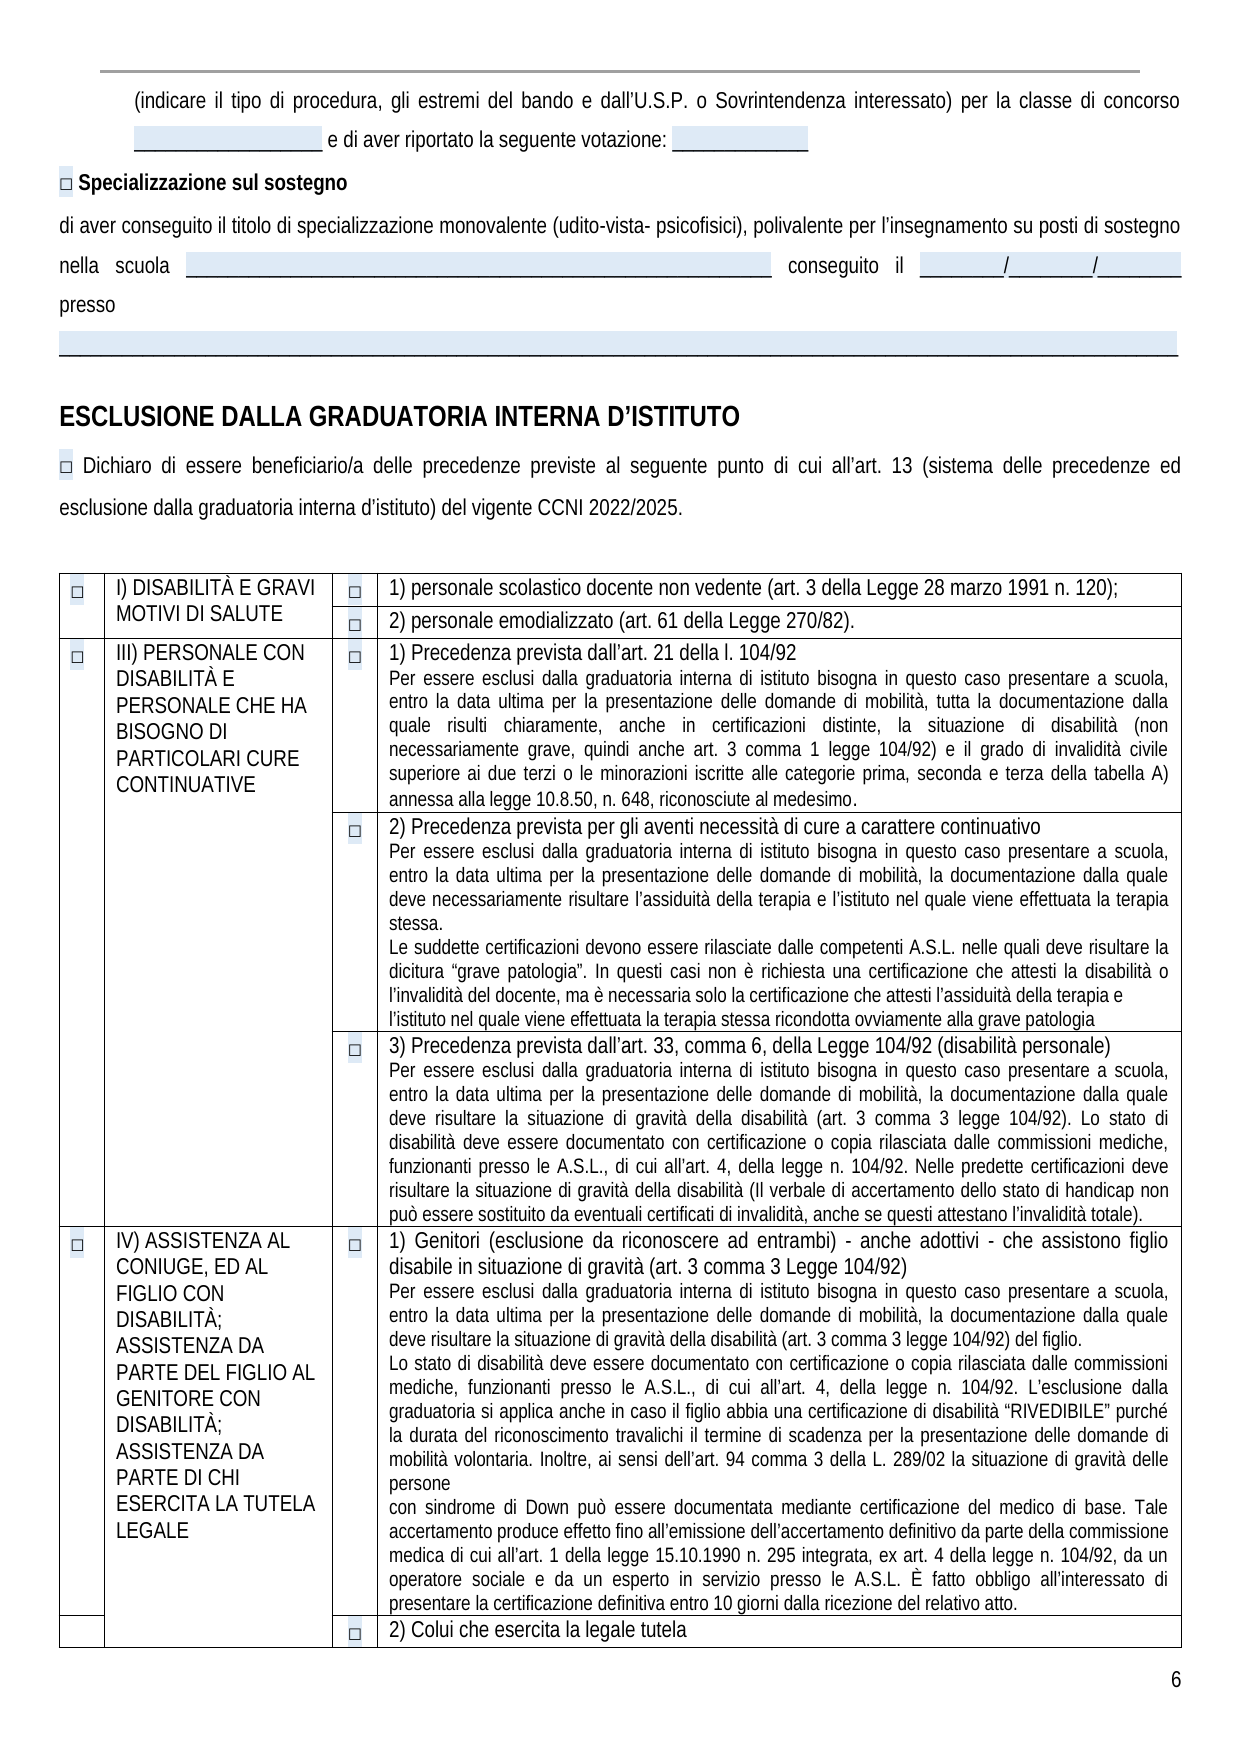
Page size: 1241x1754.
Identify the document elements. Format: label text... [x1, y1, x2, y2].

table_cell ☐ [333, 813, 377, 1031]
table_cell 3) Precedenza prevista dall’art. 33, comma 6, della Legge 104/92 (disabilità personale) Per essere esclusi dalla graduatoria interna di istituto bisogna in questo caso presentare a scuola, entro la data ultima per la presentazione delle domande di mobilità, la documentazione dalla quale deve risultare la situazione di gravità della disabilità (art. 3 comma 3 legge 104/92). Lo stato di disabilità deve essere documentato con certificazione o copia rilasciata dalle commissioni mediche, funzionanti presso le A.S.L., di cui all’art. 4, della legge n. 104/92. Nelle predette certificazioni deve risultare la situazione di gravità della disabilità (Il verbale di accertamento dello stato di handicap non può essere sostituito da eventuali certificati di invalidità, anche se questi attestano l’invalidità totale). [378, 1032, 1181, 1226]
table_cell [60, 1616, 104, 1647]
table_cell 2) Colui che esercita la legale tutela [378, 1616, 1181, 1647]
table_cell III) PERSONALE CON DISABILITÀ E PERSONALE CHE HA BISOGNO DI PARTICOLARI CURE CONTINUATIVE [105, 639, 332, 1226]
table_cell 1) Genitori (esclusione da riconoscere ad entrambi) - anche adottivi - che assistono figlio disabile in situazione di gravità (art. 3 comma 3 Legge 104/92) Per essere esclusi dalla graduatoria interna di istituto bisogna in questo caso presentare a scuola, entro la data ultima per la presentazione delle domande di mobilità, la documentazione dalla quale deve risultare la situazione di gravità della disabilità (art. 3 comma 3 legge 104/92) del figlio. Lo stato di disabilità deve essere documentato con certificazione o copia rilasciata dalle commissioni mediche, funzionanti presso le A.S.L., di cui all’art. 4, della legge n. 104/92. L’esclusione dalla graduatoria si applica anche in caso il figlio abbia una certificazione di disabilità “RIVEDIBILE” purché la durata del riconoscimento travalichi il termine di scadenza per la presentazione delle domande di mobilità volontaria. Inoltre, ai sensi dell’art. 94 comma 3 della L. 289/02 la situazione di gravità delle persone con sindrome di Down può essere documentata mediante certificazione del medico di base. Tale accertamento produce effetto fino all’emissione dell’accertamento definitivo da parte della commissione medica di cui all’art. 1 della legge 15.10.1990 n. 295 integrata, ex art. 4 della legge n. 104/92, da un operatore sociale e da un esperto in servizio presso le A.S.L. È fatto obbligo all’interessato di presentare la certificazione definitiva entro 10 giorni dalla ricezione del relativo atto. [378, 1227, 1181, 1615]
text ☐ Dichiaro di essere beneficiario/a delle precedenze previste al seguente punto di cui all’art. 13 (sistema delle precedenze ed esclusione dalla graduatoria interna d’istituto) del vigente CCNI 2022/2025. [59, 449, 1181, 520]
table_header ☐ [333, 574, 377, 606]
table_cell ☐ [60, 1227, 104, 1615]
table_cell ☐ [333, 1227, 377, 1615]
table_cell ☐ [60, 639, 104, 1226]
table_cell ☐ [333, 607, 377, 638]
table_cell 2) personale emodializzato (art. 61 della Legge 270/82). [378, 607, 1181, 638]
text ☐ Specializzazione sul sostegno [59, 166, 1181, 197]
table_header 1) personale scolastico docente non vedente (art. 3 della Legge 28 marzo 1991 n. 120); [378, 574, 1181, 606]
table_cell ☐ [333, 1032, 377, 1226]
table_cell 1) Precedenza prevista dall’art. 21 della l. 104/92 Per essere esclusi dalla graduatoria interna di istituto bisogna in questo caso presentare a scuola, entro la data ultima per la presentazione delle domande di mobilità, tutta la documentazione dalla quale risulti chiaramente, anche in certificazioni distinte, la situazione di disabilità (non necessariamente grave, quindi anche art. 3 comma 1 legge 104/92) e il grado di invalidità civile superiore ai due terzi o le minorazioni iscritte alle categorie prima, seconda e terza della tabella A) annessa alla legge 10.8.50, n. 648, riconosciute al medesimo. [378, 639, 1181, 812]
table_cell ☐ [333, 1616, 377, 1647]
table_header I) DISABILITÀ E GRAVI MOTIVI DI SALUTE [105, 574, 332, 638]
table_cell IV) ASSISTENZA AL CONIUGE, ED AL FIGLIO CON DISABILITÀ; ASSISTENZA DA PARTE DEL FIGLIO AL GENITORE CON DISABILITÀ; ASSISTENZA DA PARTE DI CHI ESERCITA LA TUTELA LEGALE [105, 1227, 332, 1647]
text di aver conseguito il titolo di specializzazione monovalente (udito-vista- psicofisici), polivalente per l’insegnamento su posti di sostegno nella scuola ________________________________________________________ conseguito il ________/________/________ presso ___________________________________________________________________________________________________________ [59, 212, 1181, 357]
list (indicare il tipo di procedura, gli estremi del bando e dall’U.S.P. o Sovrintendenza interessato) per la classe di concorso __________________ e di aver riportato la seguente votazione: _____________ [97, 87, 1181, 152]
table_cell ☐ [333, 639, 377, 812]
table_header ☐ [60, 574, 104, 638]
text ESCLUSIONE DALLA GRADUATORIA INTERNA D’ISTITUTO [59, 399, 1181, 432]
table_cell 2) Precedenza prevista per gli aventi necessità di cure a carattere continuativo Per essere esclusi dalla graduatoria interna di istituto bisogna in questo caso presentare a scuola, entro la data ultima per la presentazione delle domande di mobilità, la documentazione dalla quale deve necessariamente risultare l’assiduità della terapia e l’istituto nel quale viene effettuata la terapia stessa. Le suddette certificazioni devono essere rilasciate dalle competenti A.S.L. nelle quali deve risultare la dicitura “grave patologia”. In questi casi non è richiesta una certificazione che attesti la disabilità o l’invalidità del docente, ma è necessaria solo la certificazione che attesti l’assiduità della terapia e l’istituto nel quale viene effettuata la terapia stessa ricondotta ovviamente alla grave patologia [378, 813, 1181, 1031]
